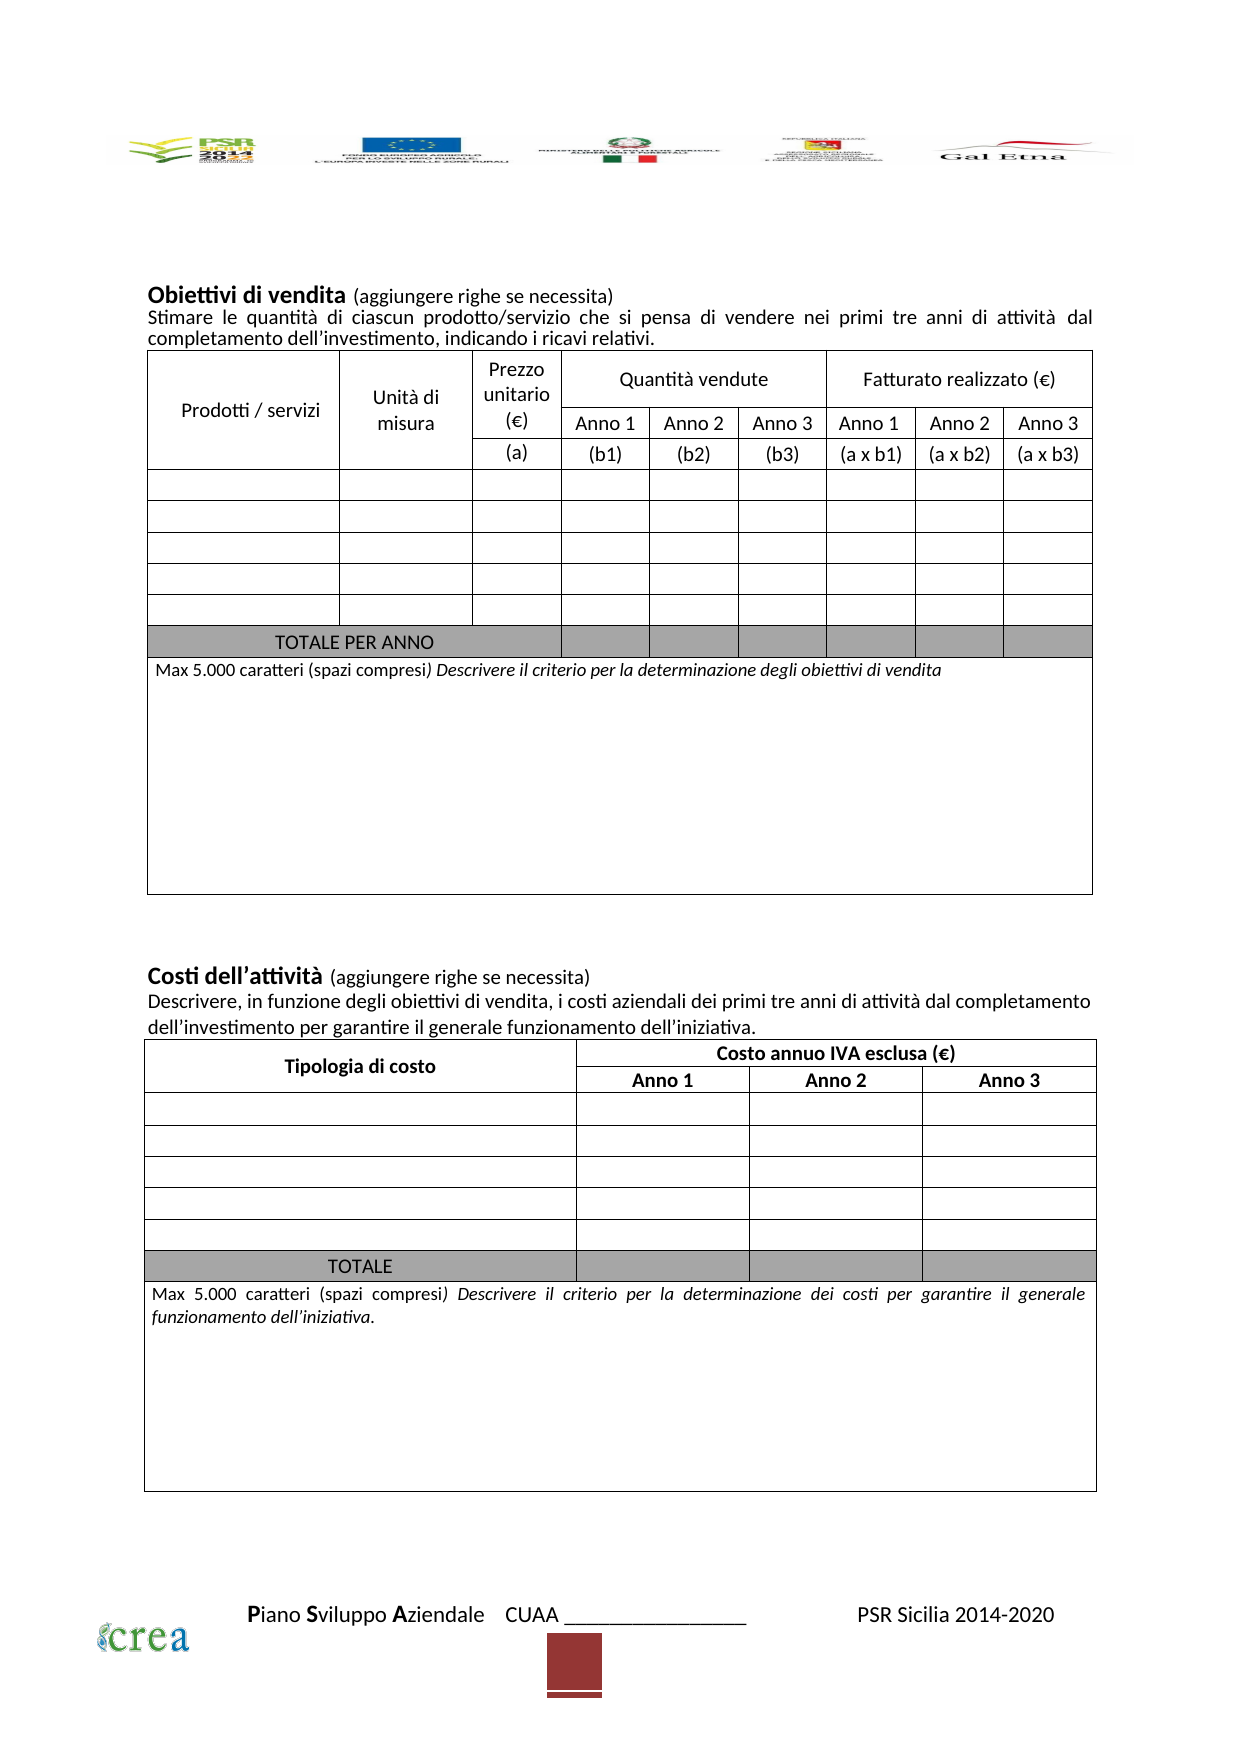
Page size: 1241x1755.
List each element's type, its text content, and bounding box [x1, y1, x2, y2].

table_header Unità di misura [340, 351, 472, 469]
table_cell [739, 626, 826, 657]
table_header Fatturato realizzato (€) [827, 351, 1092, 407]
table_cell (a) [473, 439, 561, 469]
table_cell [827, 501, 915, 532]
table_cell Anno 3 [923, 1067, 1096, 1092]
table_cell [1004, 501, 1092, 532]
table_cell [340, 470, 472, 500]
table_cell [577, 1093, 749, 1125]
table_cell [577, 1220, 749, 1250]
table_header Prodotti / servizi [148, 351, 339, 469]
table_cell [1004, 595, 1092, 625]
table_cell [562, 501, 649, 532]
table_cell [739, 595, 826, 625]
table_cell [923, 1220, 1096, 1250]
table_cell Anno 1 [827, 408, 915, 438]
table_cell [562, 564, 649, 594]
table_header Quantità vendute [562, 351, 826, 407]
text Costi dell’attività (aggiungere righe se necessita) [148, 968, 1093, 988]
table_cell [650, 533, 738, 563]
table_cell [577, 1126, 749, 1156]
table_cell [473, 533, 561, 563]
table_cell Anno 1 [577, 1067, 749, 1092]
table_cell [473, 501, 561, 532]
table_cell [923, 1093, 1096, 1125]
table_cell [650, 501, 738, 532]
table_cell [562, 626, 649, 657]
table_cell [827, 533, 915, 563]
table_cell [650, 470, 738, 500]
table_cell [650, 595, 738, 625]
table_cell [577, 1188, 749, 1218]
text Descrivere, in funzione degli obiettivi di vendita, i costi aziendali dei primi tre anni di attività dal completamento dell’investimento per garantire il generale funzionamento dell’iniziativa. [148, 988, 1093, 1039]
table_cell [145, 1093, 576, 1125]
table_cell [145, 1157, 576, 1187]
table_cell [923, 1126, 1096, 1156]
table_cell [739, 501, 826, 532]
table_cell [739, 533, 826, 563]
table_cell [750, 1157, 922, 1187]
table_cell (a x b2) [916, 439, 1003, 469]
table_header Tipologia di costo [145, 1040, 576, 1092]
table_cell Anno 3 [1004, 408, 1092, 438]
table_cell [916, 470, 1003, 500]
table_cell Anno 3 [739, 408, 826, 438]
table_header Prezzo unitario (€) [473, 351, 561, 438]
picture [97, 1622, 190, 1652]
table_cell [340, 533, 472, 563]
table_cell [739, 564, 826, 594]
table_cell [650, 564, 738, 594]
table_cell [148, 470, 339, 500]
table_cell [562, 595, 649, 625]
table_cell [923, 1157, 1096, 1187]
text Obiettivi di vendita (aggiungere righe se necessita) [148, 287, 1093, 308]
table_cell Anno 2 [916, 408, 1003, 438]
table_cell [750, 1251, 922, 1281]
table_cell [916, 595, 1003, 625]
table_cell [145, 1220, 576, 1250]
table_cell [1004, 533, 1092, 563]
table_cell [1004, 470, 1092, 500]
table_cell [577, 1157, 749, 1187]
table_cell [1004, 626, 1092, 657]
table_cell [562, 533, 649, 563]
table_cell [750, 1188, 922, 1218]
table_cell [827, 470, 915, 500]
table_cell Anno 2 [650, 408, 738, 438]
table_header Costo annuo IVA esclusa (€) [577, 1040, 1096, 1066]
table_cell (b1) [562, 439, 649, 469]
table_cell [827, 626, 915, 657]
table_cell [473, 564, 561, 594]
table_cell (a x b1) [827, 439, 915, 469]
table_cell Anno 1 [562, 408, 649, 438]
table_cell [577, 1251, 749, 1281]
table_cell TOTALE PER ANNO [148, 626, 561, 657]
table_cell [148, 595, 339, 625]
table_cell [562, 470, 649, 500]
table_cell (b2) [650, 439, 738, 469]
table_cell [827, 564, 915, 594]
table_cell Max 5.000 caratteri (spazi compresi) Descrivere il criterio per la determinazione dei costi per garantire il generale funzionamento dell’iniziativa. [145, 1282, 1096, 1491]
table_cell [650, 626, 738, 657]
table_cell [473, 595, 561, 625]
table_cell [145, 1188, 576, 1218]
table_cell [145, 1126, 576, 1156]
table_cell [750, 1220, 922, 1250]
table_cell [923, 1188, 1096, 1218]
table_cell TOTALE [145, 1251, 576, 1281]
table_cell [916, 564, 1003, 594]
table_cell [916, 533, 1003, 563]
table_cell Anno 2 [750, 1067, 922, 1092]
table_cell [916, 501, 1003, 532]
table_cell (a x b3) [1004, 439, 1092, 469]
table_cell [750, 1093, 922, 1125]
table_cell [1004, 564, 1092, 594]
table_cell [340, 595, 472, 625]
table_cell [739, 470, 826, 500]
table_cell [916, 626, 1003, 657]
table_cell [750, 1126, 922, 1156]
table_cell (b3) [739, 439, 826, 469]
table_cell [923, 1251, 1096, 1281]
table_cell [148, 564, 339, 594]
table_cell [473, 470, 561, 500]
text Stimare le quantità di ciascun prodotto/servizio che si pensa di vendere nei primi tre anni di attività dal completamento dell’investimento, indicando i ricavi relativi. [148, 308, 1093, 349]
table_cell Max 5.000 caratteri (spazi compresi) Descrivere il criterio per la determinazione degli obiettivi di vendita [148, 658, 1092, 894]
table_cell [340, 564, 472, 594]
picture [106, 135, 1134, 165]
table_cell [148, 501, 339, 532]
table_cell [827, 595, 915, 625]
table_cell [148, 533, 339, 563]
table_cell [340, 501, 472, 532]
